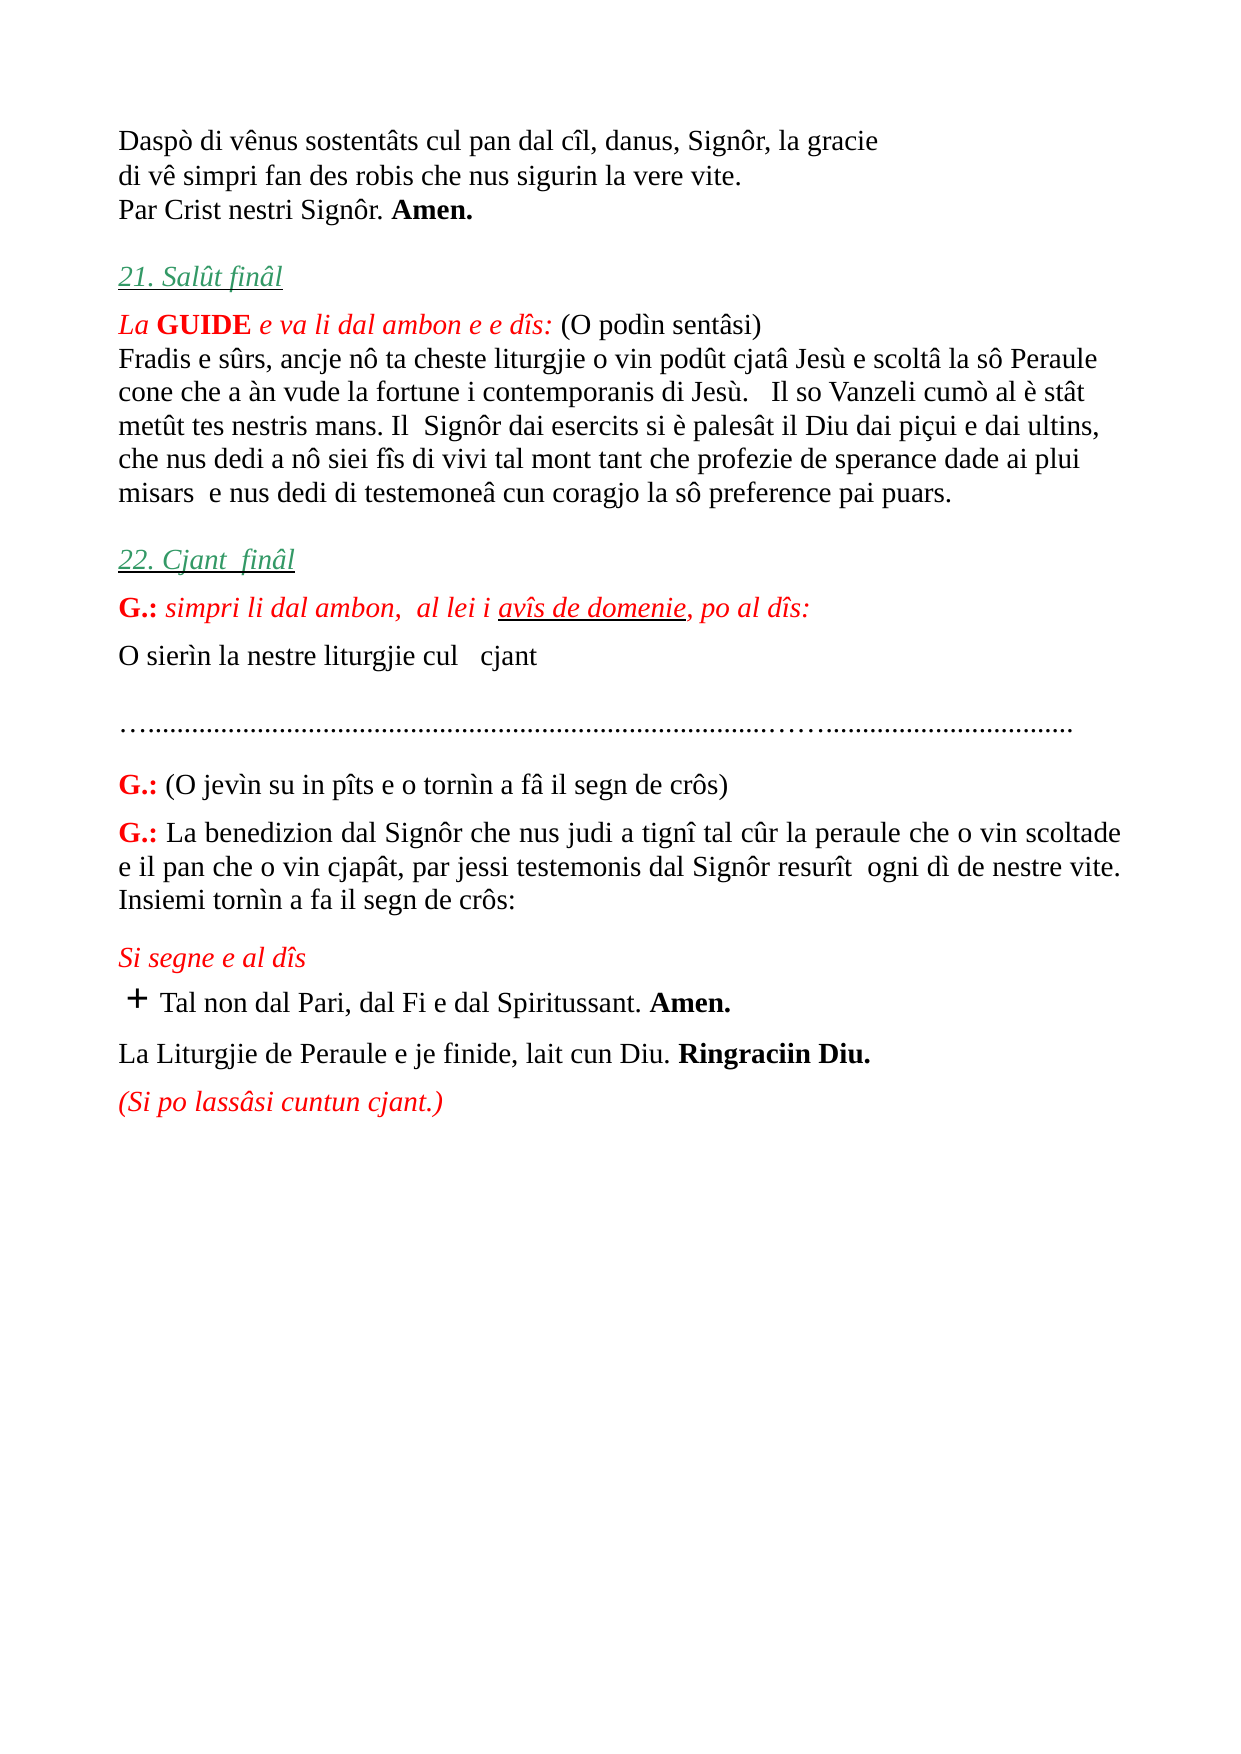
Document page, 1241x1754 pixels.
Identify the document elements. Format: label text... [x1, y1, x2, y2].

text 22. Cjant finâl [118, 542, 1122, 576]
text G.: (O jevìn su in pîts e o tornìn a fâ il segn de crôs) [118, 767, 1122, 801]
text G.: La benedizion dal Signôr che nus judi a tignî tal cûr la peraule che o vin scoltade e il pan che o vin cjapât, par jessi testemonis dal Signôr resurît ogni dì de nestre vite. Insiemi tornìn a fa il segn de crôs: [118, 815, 1122, 916]
text Fradis e sûrs, ancje nô ta cheste liturgjie o vin podût cjatâ Jesù e scoltâ la sô Peraule cone che a àn vude la fortune i contemporanis di Jesù. Il so Vanzeli cumò al è stât metût tes nestris mans. Il Signôr dai esercits si è palesât il Diu dai piçui e dai ultins, che nus dedi a nô siei fîs di vivi tal mont tant che profezie de sperance dade ai plui misars e nus dedi di testemoneâ cun coragjo la sô preference pai puars. [118, 341, 1122, 509]
text O sierìn la nestre liturgjie cul cjant [118, 638, 1122, 672]
text La GUIDE e va li dal ambon e e dîs: (O podìn sentâsi) [118, 307, 1122, 341]
text G.: simpri li dal ambon, al lei i avîs de domenie, po al dîs: [118, 590, 1122, 624]
text Daspò di vênus sostentâts cul pan dal cîl, danus, Signôr, la gracie [118, 123, 1122, 157]
text di vê simpri fan des robis che nus sigurin la vere vite. [118, 158, 1122, 191]
text 21. Salût finâl [118, 259, 1122, 293]
text Si segne e al dîs [118, 940, 1122, 973]
text (Si po lassâsi cuntun cjant.) [118, 1084, 1122, 1117]
text ….....................................................................................…….................................. [118, 705, 1122, 739]
text Par Crist nestri Signôr. Amen. [118, 192, 1122, 225]
text La Liturgjie de Peraule e je finide, lait cun Diu. Ringraciin Diu. [118, 1036, 1122, 1069]
text + Tal non dal Pari, dal Fi e dal Spiritussant. Amen. [118, 973, 1122, 1021]
